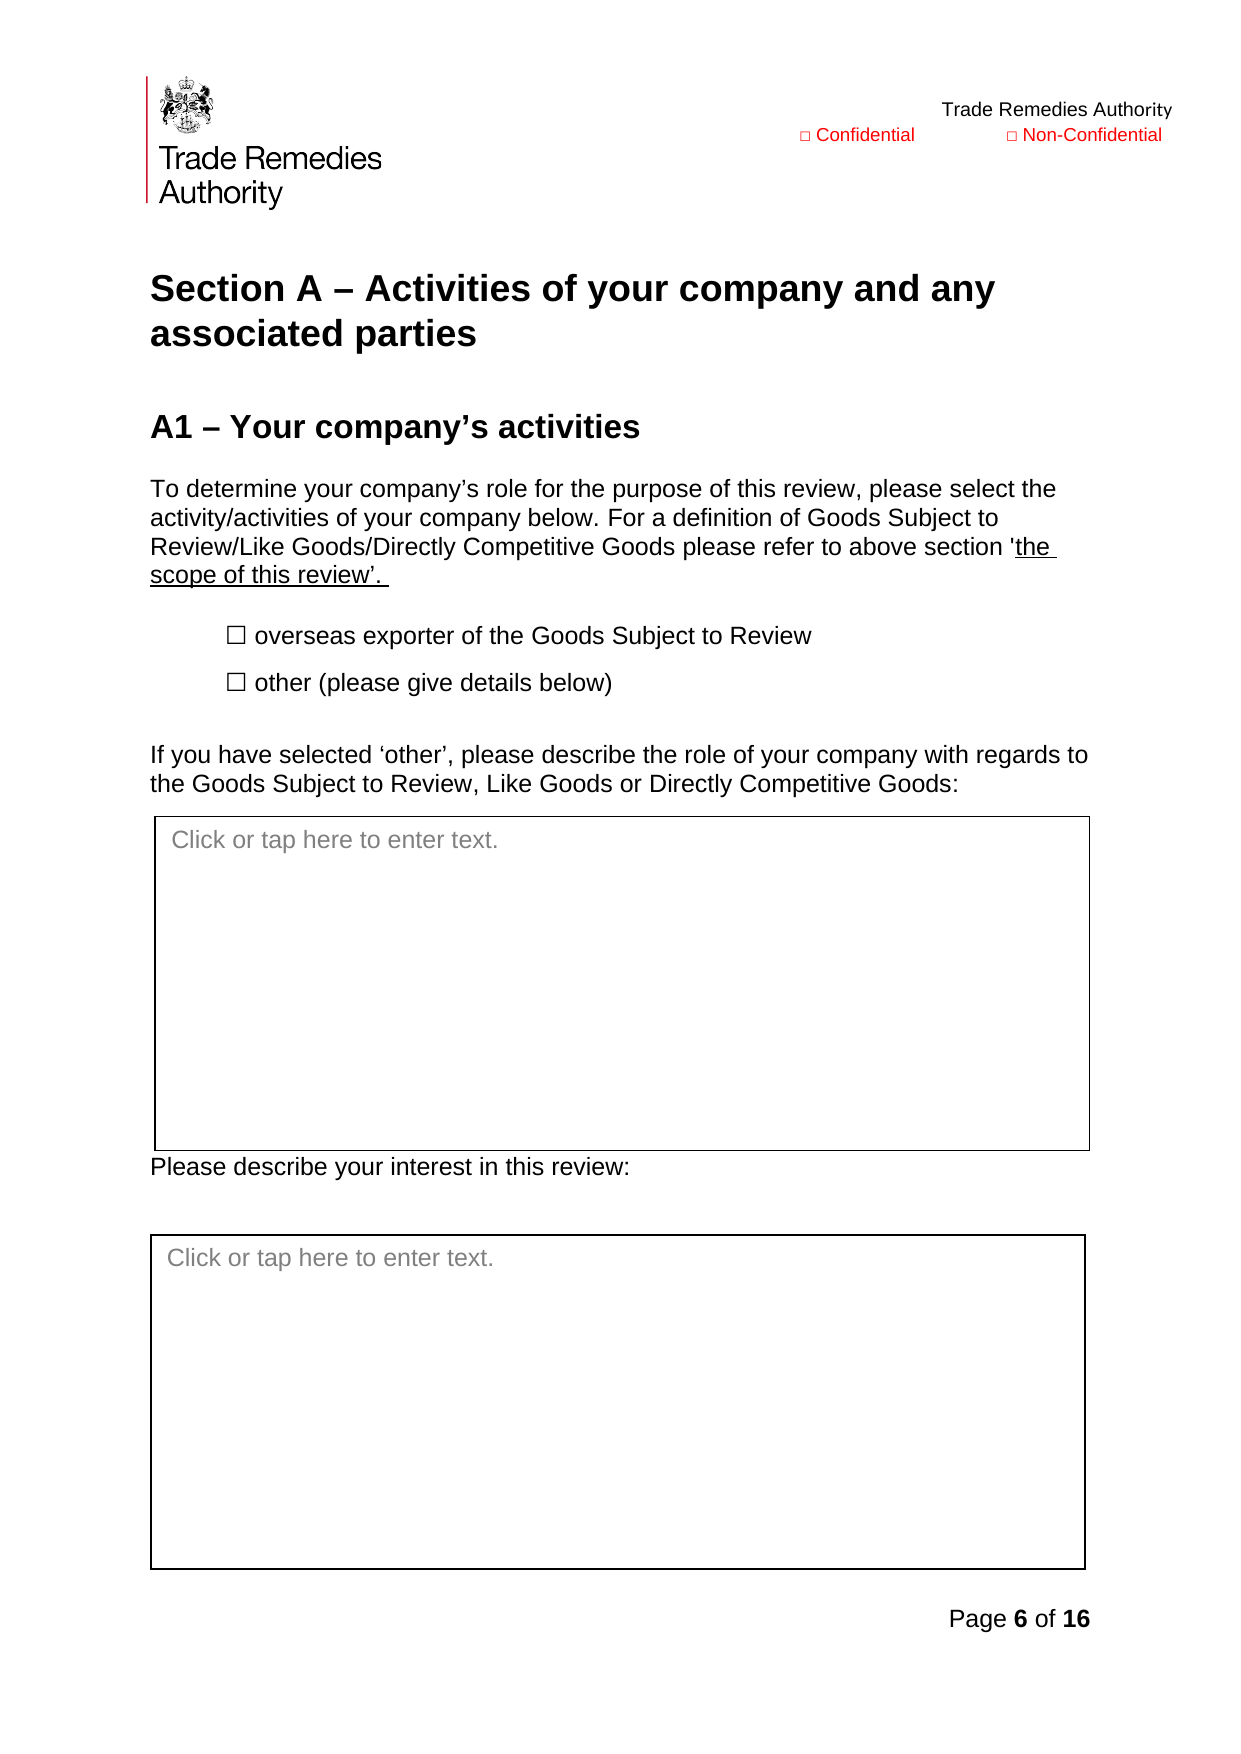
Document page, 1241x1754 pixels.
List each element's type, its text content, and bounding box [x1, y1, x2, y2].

text If you have selected ‘other’, please describe the role of your company with regards to the Goods Subject to Review, Like Goods or Directly Competitive Goods: [150, 740, 1090, 797]
text ☐ overseas exporter of the Goods Subject to Review [225, 618, 1090, 652]
subtitle A1 – Your company’s activities [150, 407, 1090, 445]
text Click or tap here to enter text. [171, 825, 1074, 853]
text Click or tap here to enter text. [167, 1243, 1069, 1272]
text ☐ other (please give details below) [225, 664, 1090, 698]
text [156, 817, 1089, 1150]
text To determine your company’s role for the purpose of this review, please select the activity/activities of your company below. For a definition of Goods Subject to Review/Like Goods/Directly Competitive Goods please refer to above section 'the scope of this review’. [150, 474, 1090, 589]
subtitle Section A – Activities of your company and any associated parties [150, 267, 1090, 354]
text Please describe your interest in this review: [150, 826, 1090, 1180]
